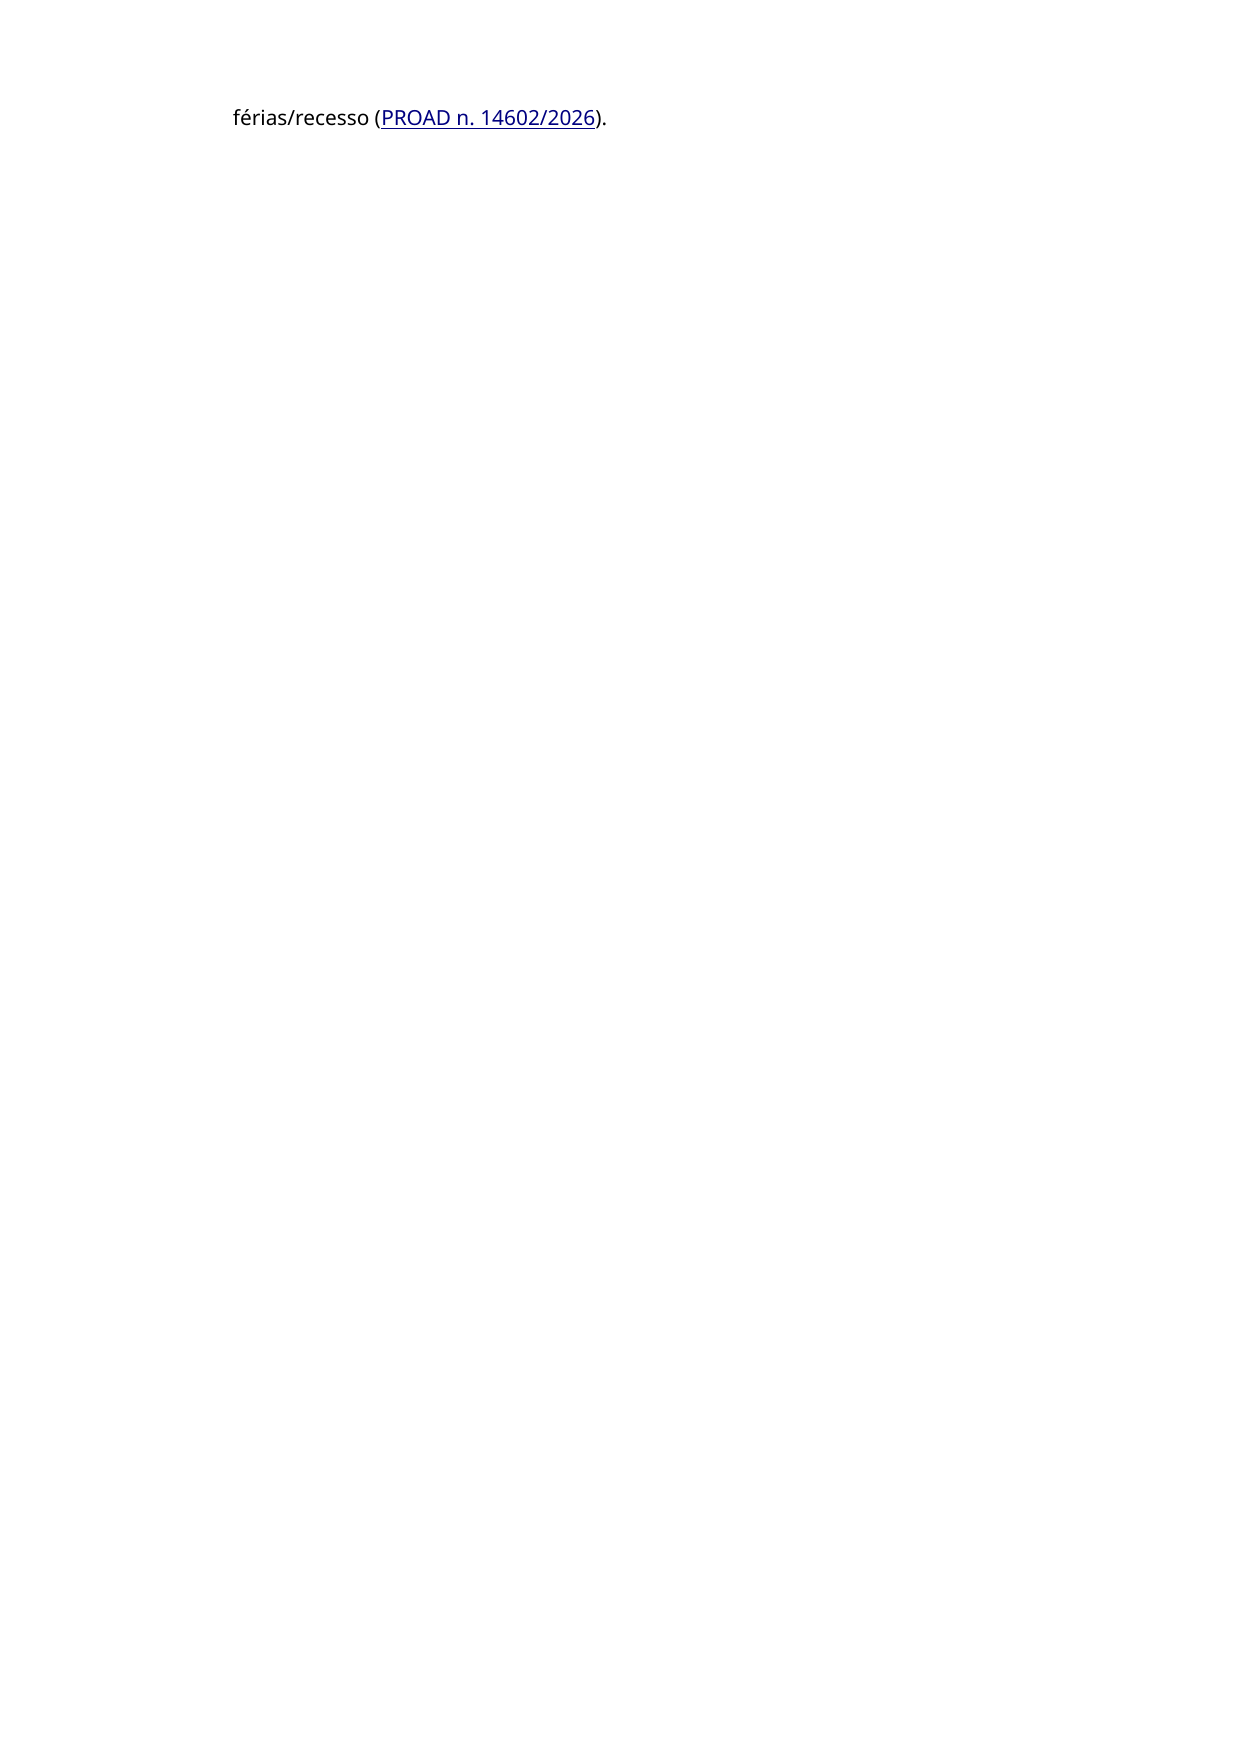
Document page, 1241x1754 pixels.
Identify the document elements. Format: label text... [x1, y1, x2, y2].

table_cell férias/recesso (PROAD n. 14602/2026). [222, 104, 1069, 160]
table_cell [154, 104, 222, 160]
